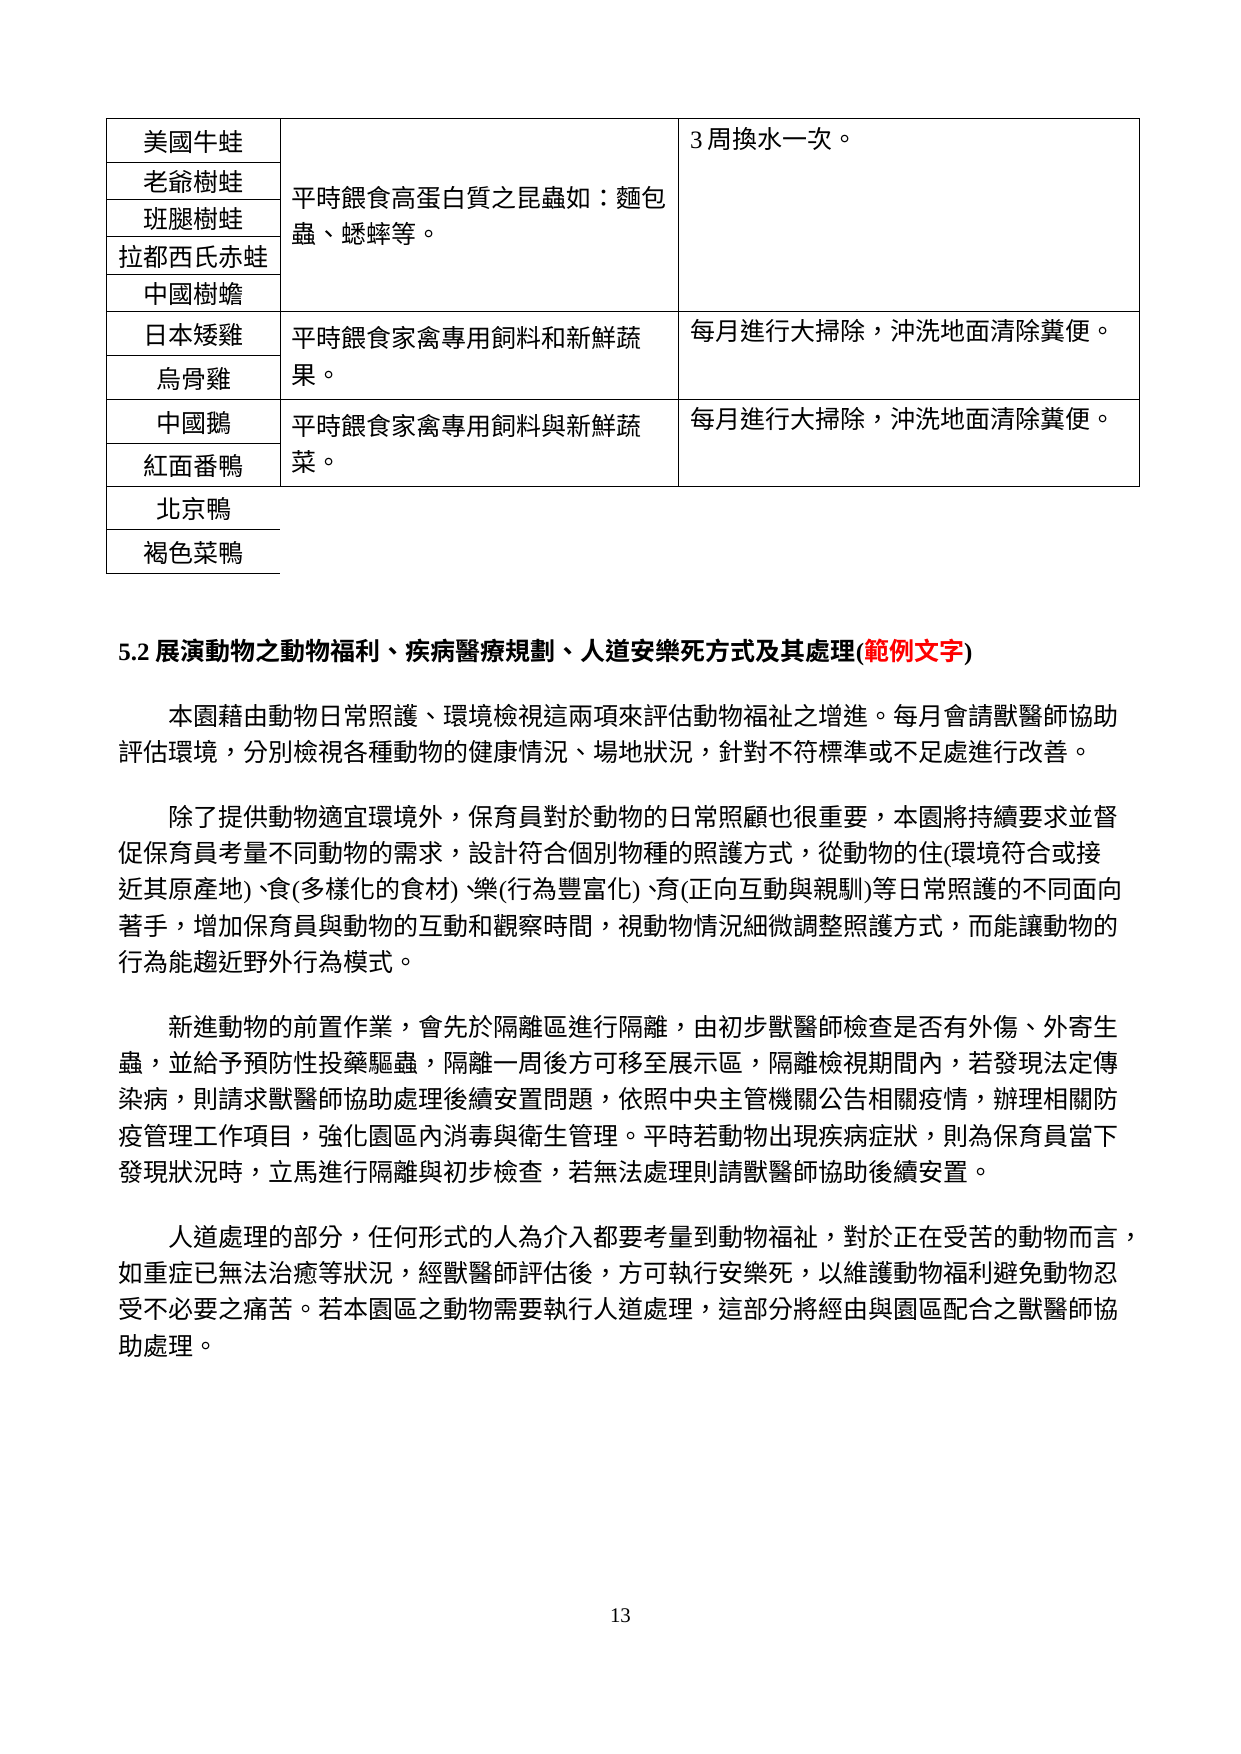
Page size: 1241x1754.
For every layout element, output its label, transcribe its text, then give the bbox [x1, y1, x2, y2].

table_cell 平時餵食高蛋白質之昆蟲如：麵包蟲、蟋蟀等。 [281, 119, 678, 311]
text 除了提供動物適宜環境外，保育員對於動物的日常照顧也很重要，本園將持續要求並督促保育員考量不同動物的需求，設計符合個別物種的照護方式，從動物的住(環境符合或接近其原產地)、食(多樣化的食材)、樂(行為豐富化)、育(正向互動與親馴)等日常照護的不同面向著手，增加保育員與動物的互動和觀察時間，視動物情況細微調整照護方式，而能讓動物的行為能趨近野外行為模式。 [118, 797, 1122, 978]
table_cell 日本矮雞 [107, 312, 280, 355]
table_cell 平時餵食家禽專用飼料與新鮮蔬菜。 [281, 400, 678, 486]
table_cell 美國牛蛙 [107, 119, 280, 162]
table_cell 平時餵食家禽專用飼料和新鮮蔬果。 [281, 312, 678, 399]
text 新進動物的前置作業，會先於隔離區進行隔離，由初步獸醫師檢查是否有外傷、外寄生蟲，並給予預防性投藥驅蟲，隔離一周後方可移至展示區，隔離檢視期間內，若發現法定傳染病，則請求獸醫師協助處理後續安置問題，依照中央主管機關公告相關疫情，辦理相關防疫管理工作項目，強化園區內消毒與衛生管理。平時若動物出現疾病症狀，則為保育員當下發現狀況時，立馬進行隔離與初步檢查，若無法處理則請獸醫師協助後續安置。 [118, 1007, 1122, 1188]
table_cell 拉都西氏赤蛙 [107, 237, 280, 273]
text 5.2 展演動物之動物福利、疾病醫療規劃、人道安樂死方式及其處理(範例文字) [118, 631, 1122, 667]
table_cell 每月進行大掃除，沖洗地面清除糞便。 [679, 312, 1139, 399]
table_cell 烏骨雞 [107, 356, 280, 399]
table_cell 3周換水一次。 [679, 119, 1139, 311]
table_cell 每月進行大掃除，沖洗地面清除糞便。 [679, 400, 1139, 486]
text 本園藉由動物日常照護、環境檢視這兩項來評估動物福祉之增進。每月會請獸醫師協助評估環境，分別檢視各種動物的健康情況、場地狀況，針對不符標準或不足處進行改善。 [118, 696, 1122, 768]
table_cell 褐色菜鴨 [107, 530, 280, 572]
table_cell 中國鵝 [107, 400, 280, 443]
table_cell 班腿樹蛙 [107, 200, 280, 236]
table_cell 老爺樹蛙 [107, 163, 280, 199]
table_cell 紅面番鴨 [107, 444, 280, 486]
table_cell 中國樹蟾 [107, 275, 280, 311]
text 人道處理的部分，任何形式的人為介入都要考量到動物福祉，對於正在受苦的動物而言，如重症已無法治癒等狀況，經獸醫師評估後，方可執行安樂死，以維護動物福利避免動物忍受不必要之痛苦。若本園區之動物需要執行人道處理，這部分將經由與園區配合之獸醫師協助處理。 [118, 1217, 1122, 1362]
table_cell 北京鴨 [107, 487, 280, 529]
